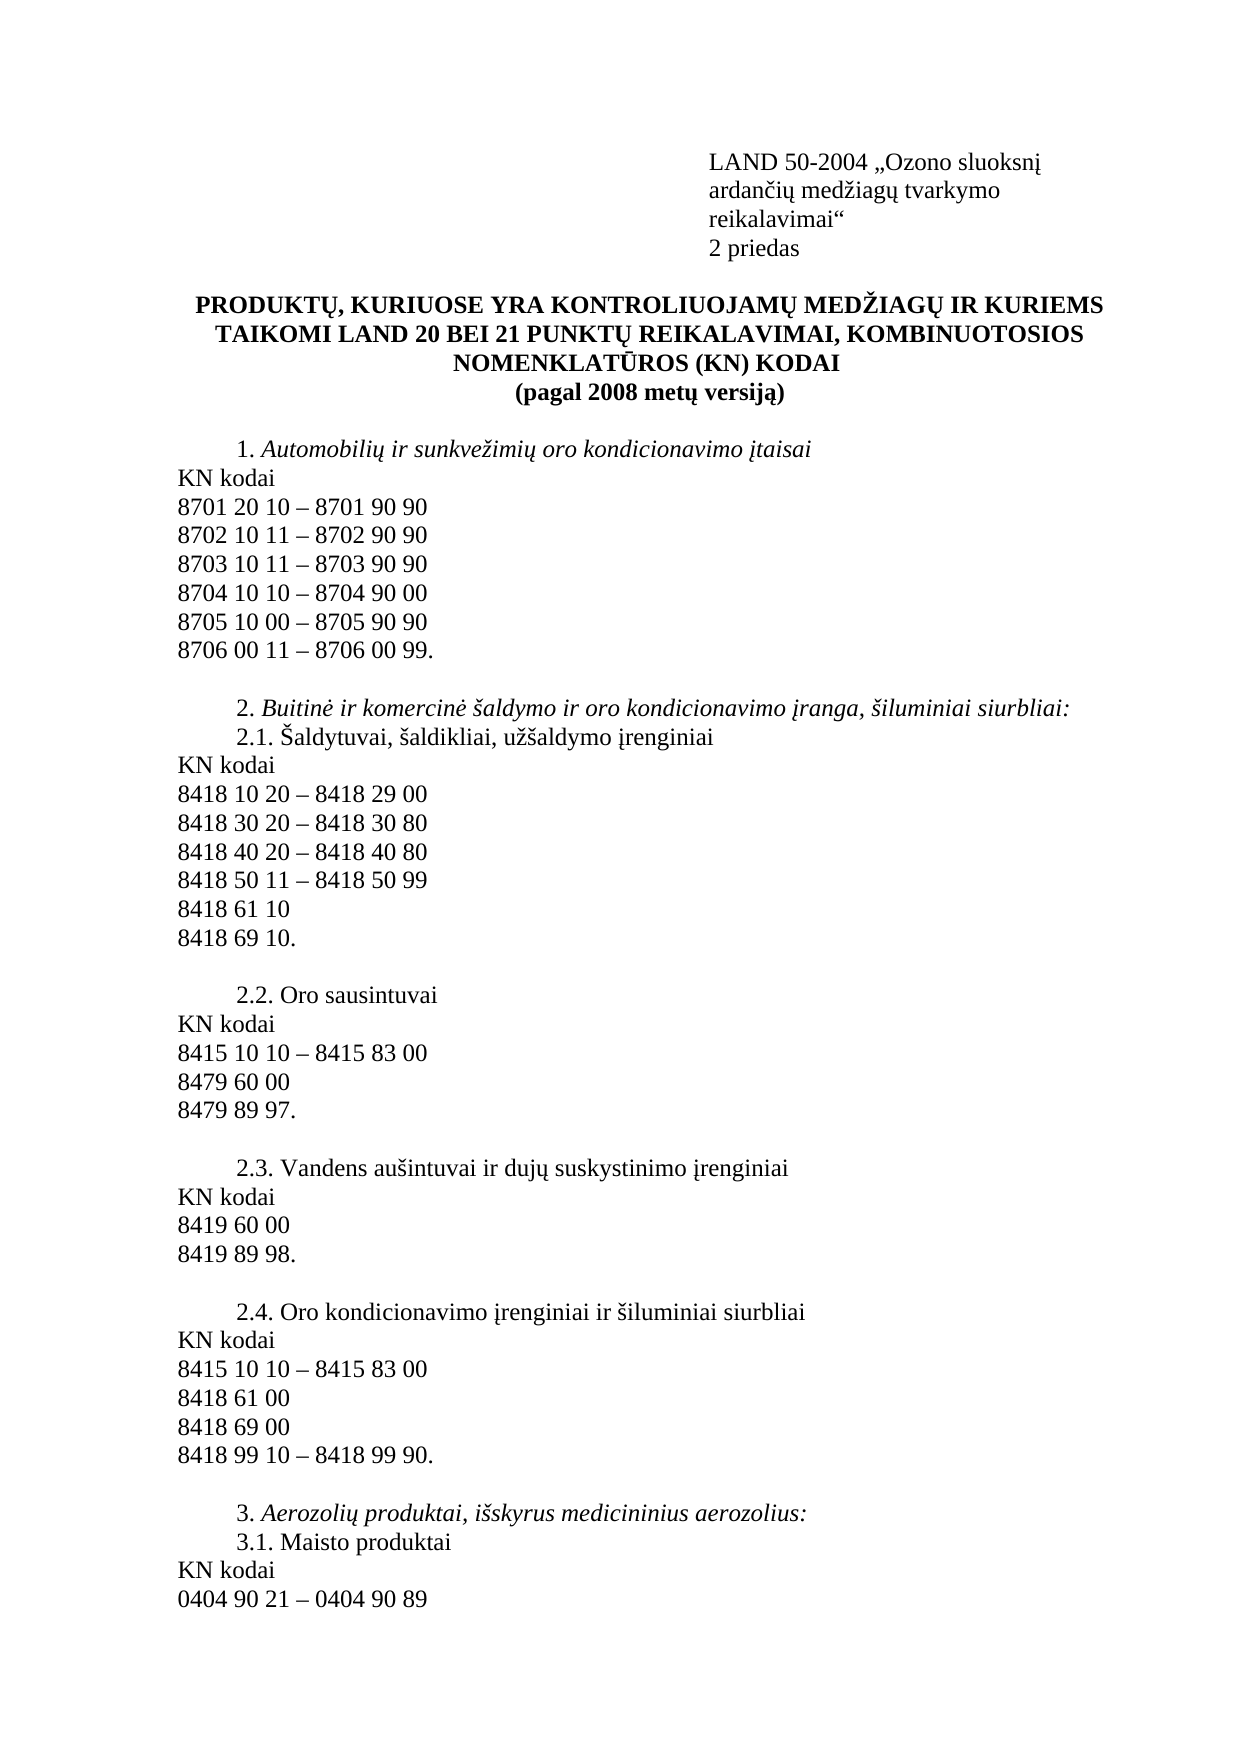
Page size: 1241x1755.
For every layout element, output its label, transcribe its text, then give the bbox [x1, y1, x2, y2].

text KN kodai [177, 1182, 1122, 1211]
text 8418 61 10 [177, 894, 1122, 923]
text KN kodai [177, 1326, 1122, 1354]
text 8418 61 00 [177, 1383, 1122, 1412]
text 8479 60 00 [177, 1067, 1122, 1096]
text 8701 20 10 – 8701 90 90 [177, 492, 1122, 521]
text (pagal 2008 metų versiją) [177, 377, 1122, 406]
text KN kodai [177, 751, 1122, 779]
text 8479 89 97. [177, 1096, 1122, 1124]
text KN kodai [177, 1009, 1122, 1038]
text 2.4. Oro kondicionavimo įrenginiai ir šiluminiai siurbliai [177, 1297, 1122, 1326]
text 8419 60 00 [177, 1211, 1122, 1239]
text 0404 90 21 – 0404 90 89 [177, 1584, 1122, 1613]
text 8705 10 00 – 8705 90 90 [177, 607, 1122, 636]
text reikalavimai“ [177, 204, 1122, 233]
text 2.2. Oro sausintuvai [177, 981, 1122, 1009]
text 8703 10 11 – 8703 90 90 [177, 549, 1122, 578]
text PRODUKTŲ, KURIUOSE YRA KONTROLIUOJAMŲ MEDŽIAGŲ IR KURIEMS TAIKOMI LAND 20 BEI 21 PUNKTŲ REIKALAVIMAI, KOMBINUOTOSIOS NOMENKLATŪROS (KN) KODAI [177, 291, 1122, 377]
text 2.1. Šaldytuvai, šaldikliai, užšaldymo įrenginiai [177, 722, 1122, 751]
text ardančių medžiagų tvarkymo [177, 176, 1122, 204]
text KN kodai [177, 463, 1122, 492]
text 1. Automobilių ir sunkvežimių oro kondicionavimo įtaisai [177, 434, 1122, 463]
text 8418 69 10. [177, 923, 1122, 952]
text 3. Aerozolių produktai, išskyrus medicininius aerozolius: [177, 1498, 1122, 1527]
text 8415 10 10 – 8415 83 00 [177, 1354, 1122, 1383]
text 8419 89 98. [177, 1239, 1122, 1268]
text 8418 50 11 – 8418 50 99 [177, 866, 1122, 894]
text 8418 40 20 – 8418 40 80 [177, 837, 1122, 866]
text 8415 10 10 – 8415 83 00 [177, 1038, 1122, 1067]
text 8418 69 00 [177, 1412, 1122, 1441]
text 2 priedas [177, 233, 1122, 262]
text 2. Buitinė ir komercinė šaldymo ir oro kondicionavimo įranga, šiluminiai siurbliai: [177, 693, 1122, 722]
text KN kodai [177, 1556, 1122, 1584]
text 8704 10 10 – 8704 90 00 [177, 578, 1122, 607]
text 8706 00 11 – 8706 00 99. [177, 636, 1122, 664]
text 2.3. Vandens aušintuvai ir dujų suskystinimo įrenginiai [177, 1153, 1122, 1182]
text 3.1. Maisto produktai [177, 1527, 1122, 1556]
text 8418 10 20 – 8418 29 00 [177, 779, 1122, 808]
text 8702 10 11 – 8702 90 90 [177, 521, 1122, 549]
text 8418 99 10 – 8418 99 90. [177, 1441, 1122, 1469]
text LAND 50-2004 „Ozono sluoksnį [177, 147, 1122, 176]
text 8418 30 20 – 8418 30 80 [177, 808, 1122, 837]
